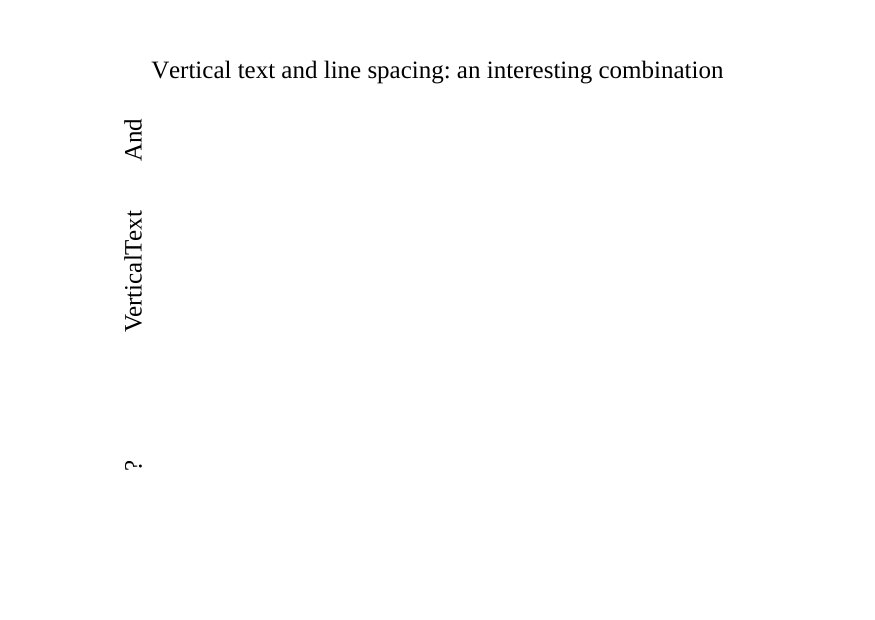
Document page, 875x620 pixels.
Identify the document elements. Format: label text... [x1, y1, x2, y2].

text VerticalText [118, 204, 756, 333]
text ? [118, 461, 756, 472]
text And [118, 118, 756, 162]
